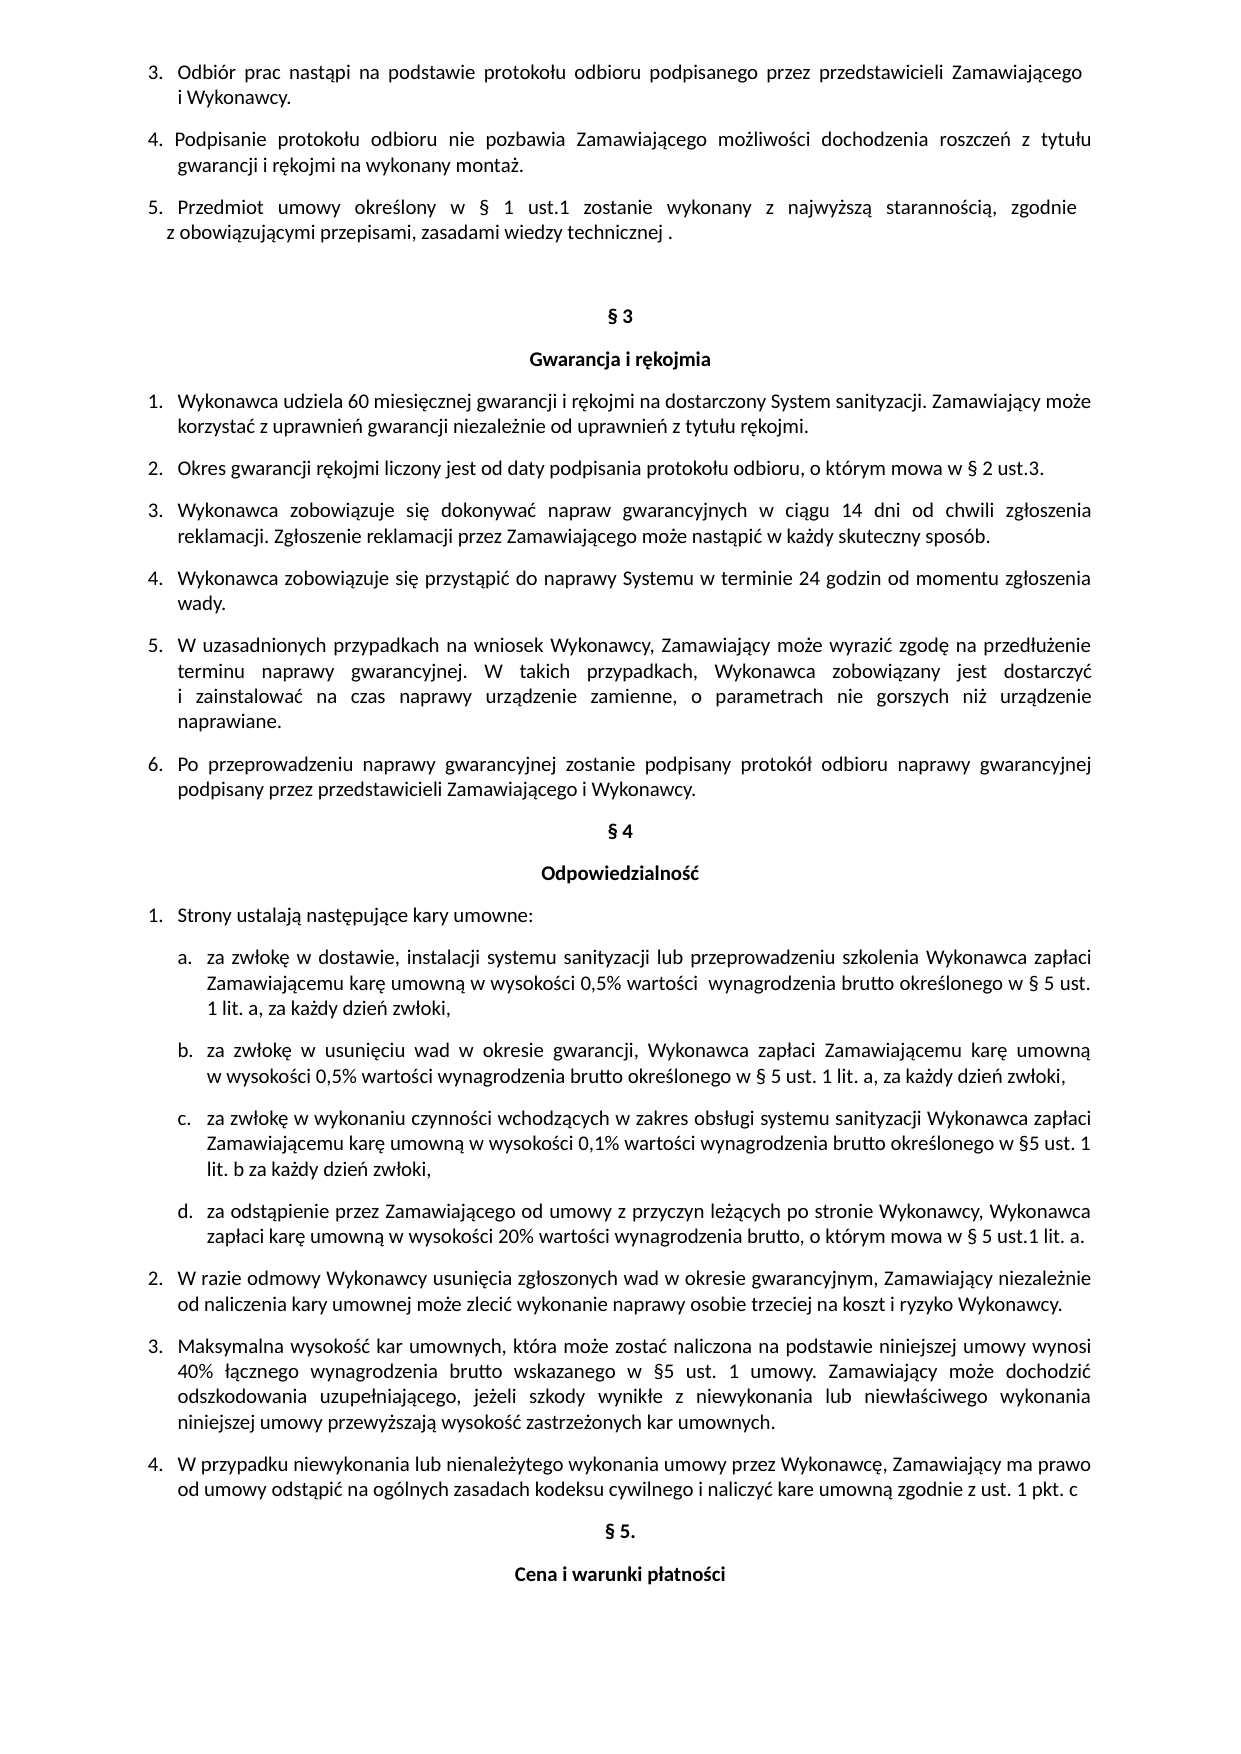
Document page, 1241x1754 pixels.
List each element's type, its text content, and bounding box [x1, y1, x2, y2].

text Gwarancja i rękojmia [148, 346, 1093, 371]
text § 4 [148, 818, 1093, 844]
list Po przeprowadzeniu naprawy gwarancyjnej zostanie podpisany protokół odbioru naprawy gwarancyjnej podpisany przez przedstawicieli Zamawiającego i Wykonawcy. [148, 751, 1093, 802]
list za zwłokę w usunięciu wad w okresie gwarancji, Wykonawca zapłaci Zamawiającemu karę umowną w wysokości 0,5% wartości wynagrodzenia brutto określonego w § 5 ust. 1 lit. a, za każdy dzień zwłoki, [177, 1037, 1093, 1088]
list Maksymalna wysokość kar umownych, która może zostać naliczona na podstawie niniejszej umowy wynosi 40% łącznego wynagrodzenia brutto wskazanego w §5 ust. 1 umowy. Zamawiający może dochodzić odszkodowania uzupełniającego, jeżeli szkody wynikłe z niewykonania lub niewłaściwego wykonania niniejszej umowy przewyższają wysokość zastrzeżonych kar umownych. [148, 1333, 1093, 1434]
list W uzasadnionych przypadkach na wniosek Wykonawcy, Zamawiający może wyrazić zgodę na przedłużenie terminu naprawy gwarancyjnej. W takich przypadkach, Wykonawca zobowiązany jest dostarczyć i zainstalować na czas naprawy urządzenie zamienne, o parametrach nie gorszych niż urządzenie naprawiane. [148, 632, 1093, 734]
text 5. Przedmiot umowy określony w § 1 ust.1 zostanie wykonany z najwyższą starannością, zgodnie z obowiązującymi przepisami, zasadami wiedzy technicznej . [148, 194, 1093, 245]
text Cena i warunki płatności [148, 1561, 1093, 1586]
list Wykonawca zobowiązuje się przystąpić do naprawy Systemu w terminie 24 godzin od momentu zgłoszenia wady. [148, 565, 1093, 616]
list Okres gwarancji rękojmi liczony jest od daty podpisania protokołu odbioru, o którym mowa w § 2 ust.3. [148, 455, 1093, 481]
text 3. Odbiór prac nastąpi na podstawie protokołu odbioru podpisanego przez przedstawicieli Zamawiającego i Wykonawcy. [148, 59, 1093, 110]
list W razie odmowy Wykonawcy usunięcia zgłoszonych wad w okresie gwarancyjnym, Zamawiający niezależnie od naliczenia kary umownej może zlecić wykonanie naprawy osobie trzeciej na koszt i ryzyko Wykonawcy. [148, 1265, 1093, 1316]
text § 5. [148, 1519, 1093, 1544]
list za odstąpienie przez Zamawiającego od umowy z przyczyn leżących po stronie Wykonawcy, Wykonawca zapłaci karę umowną w wysokości 20% wartości wynagrodzenia brutto, o którym mowa w § 5 ust.1 lit. a. [177, 1198, 1093, 1249]
list Wykonawca zobowiązuje się dokonywać napraw gwarancyjnych w ciągu 14 dni od chwili zgłoszenia reklamacji. Zgłoszenie reklamacji przez Zamawiającego może nastąpić w każdy skuteczny sposób. [148, 497, 1093, 548]
list Strony ustalają następujące kary umowne: [148, 902, 1093, 928]
list za zwłokę w wykonaniu czynności wchodzących w zakres obsługi systemu sanityzacji Wykonawca zapłaci Zamawiającemu karę umowną w wysokości 0,1% wartości wynagrodzenia brutto określonego w §5 ust. 1 lit. b za każdy dzień zwłoki, [177, 1105, 1093, 1181]
list W przypadku niewykonania lub nienależytego wykonania umowy przez Wykonawcę, Zamawiający ma prawo od umowy odstąpić na ogólnych zasadach kodeksu cywilnego i naliczyć kare umowną zgodnie z ust. 1 pkt. c [148, 1451, 1093, 1502]
text 4. Podpisanie protokołu odbioru nie pozbawia Zamawiającego możliwości dochodzenia roszczeń z tytułu gwarancji i rękojmi na wykonany montaż. [148, 127, 1093, 177]
list za zwłokę w dostawie, instalacji systemu sanityzacji lub przeprowadzeniu szkolenia Wykonawca zapłaci Zamawiającemu karę umowną w wysokości 0,5% wartości wynagrodzenia brutto określonego w § 5 ust. 1 lit. a, za każdy dzień zwłoki, [177, 944, 1093, 1021]
text Odpowiedzialność [148, 860, 1093, 886]
list Wykonawca udziela 60 miesięcznej gwarancji i rękojmi na dostarczony System sanityzacji. Zamawiający może korzystać z uprawnień gwarancji niezależnie od uprawnień z tytułu rękojmi. [148, 388, 1093, 439]
text § 3 [148, 304, 1093, 329]
